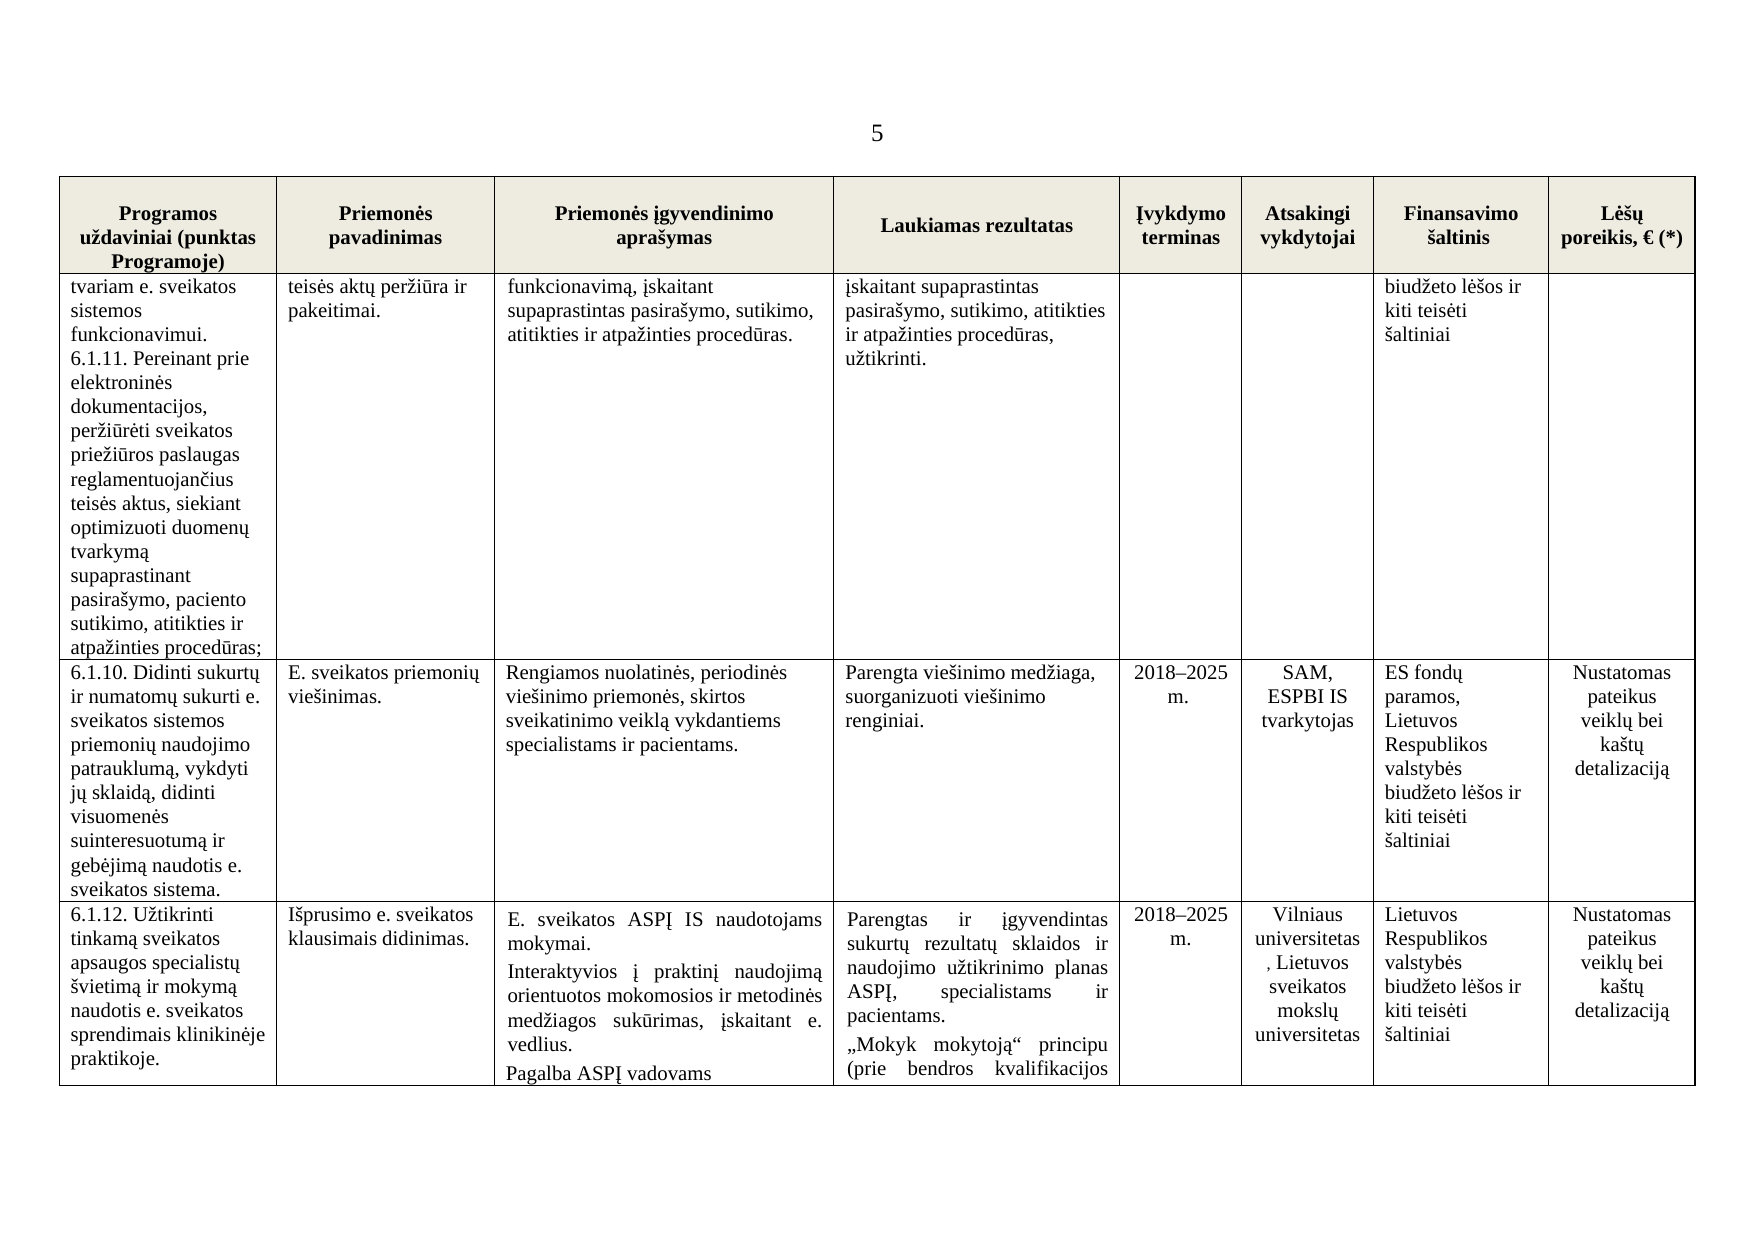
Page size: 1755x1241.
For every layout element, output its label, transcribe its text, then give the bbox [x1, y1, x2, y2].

table_header Atsakingi vykdytojai [1242, 177, 1373, 273]
table_cell 2018–2025 m. [1120, 902, 1241, 1084]
table_cell SAM, ESPBI IS tvarkytojas [1242, 660, 1373, 901]
table_cell Nustatomas pateikus veiklų bei kaštų detalizaciją [1549, 660, 1694, 901]
table_cell Parengtas ir įgyvendintas sukurtų rezultatų sklaidos ir naudojimo užtikrinimo planas ASPĮ, specialistams ir pacientams. „Mokyk mokytoją“ principu (prie bendros kvalifikacijos [834, 902, 1119, 1084]
table_cell [1120, 274, 1241, 659]
table_header Įvykdymo terminas [1120, 177, 1241, 273]
table_cell Išprusimo e. sveikatos klausimais didinimas. [277, 902, 494, 1084]
table_cell 6.1.10. Didinti sukurtų ir numatomų sukurti e. sveikatos sistemos priemonių naudojimo patrauklumą, vykdyti jų sklaidą, didinti visuomenės suinteresuotumą ir gebėjimą naudotis e. sveikatos sistema. [60, 660, 276, 901]
table_cell E. sveikatos ASPĮ IS naudotojams mokymai. Interaktyvios į praktinį naudojimą orientuotos mokomosios ir metodinės medžiagos sukūrimas, įskaitant e. vedlius. Pagalba ASPĮ vadovams [495, 902, 833, 1084]
table_cell 6.1.12. Užtikrinti tinkamą sveikatos apsaugos specialistų švietimą ir mokymą naudotis e. sveikatos sprendimais klinikinėje praktikoje. [60, 902, 276, 1084]
table_cell Rengiamos nuolatinės, periodinės viešinimo priemonės, skirtos sveikatinimo veiklą vykdantiems specialistams ir pacientams. [495, 660, 833, 901]
table_cell Vilniaus universitetas, Lietuvos sveikatos mokslų universitetas [1242, 902, 1373, 1084]
table_cell funkcionavimą, įskaitant supaprastintas pasirašymo, sutikimo, atitikties ir atpažinties procedūras. [495, 274, 833, 659]
table_header Finansavimo šaltinis [1374, 177, 1548, 273]
table_header Laukiamas rezultatas [834, 177, 1119, 273]
table_cell 2018–2025 m. [1120, 660, 1241, 901]
table_cell ES fondų paramos, Lietuvos Respublikos valstybės biudžeto lėšos ir kiti teisėti šaltiniai [1374, 660, 1548, 901]
table_cell E. sveikatos priemonių viešinimas. [277, 660, 494, 901]
table_cell Lietuvos Respublikos valstybės biudžeto lėšos ir kiti teisėti šaltiniai [1374, 902, 1548, 1084]
table_cell Parengta viešinimo medžiaga, suorganizuoti viešinimo renginiai. [834, 660, 1119, 901]
table_cell tvariam e. sveikatos sistemos funkcionavimui. 6.1.11. Pereinant prie elektroninės dokumentacijos, peržiūrėti sveikatos priežiūros paslaugas reglamentuojančius teisės aktus, siekiant optimizuoti duomenų tvarkymą supaprastinant pasirašymo, paciento sutikimo, atitikties ir atpažinties procedūras; [60, 274, 276, 659]
table_cell [1549, 274, 1694, 659]
table_cell Nustatomas pateikus veiklų bei kaštų detalizaciją [1549, 902, 1694, 1084]
table_cell teisės aktų peržiūra ir pakeitimai. [277, 274, 494, 659]
table_cell biudžeto lėšos ir kiti teisėti šaltiniai [1374, 274, 1548, 659]
table_cell [1242, 274, 1373, 659]
table_header Programos uždaviniai (punktas Programoje) [60, 177, 276, 273]
table_header Priemonės įgyvendinimo aprašymas [495, 177, 833, 273]
table_header Priemonės pavadinimas [277, 177, 494, 273]
table_cell įskaitant supaprastintas pasirašymo, sutikimo, atitikties ir atpažinties procedūras, užtikrinti. [834, 274, 1119, 659]
table_header Lėšų poreikis, € (*) [1549, 177, 1694, 273]
